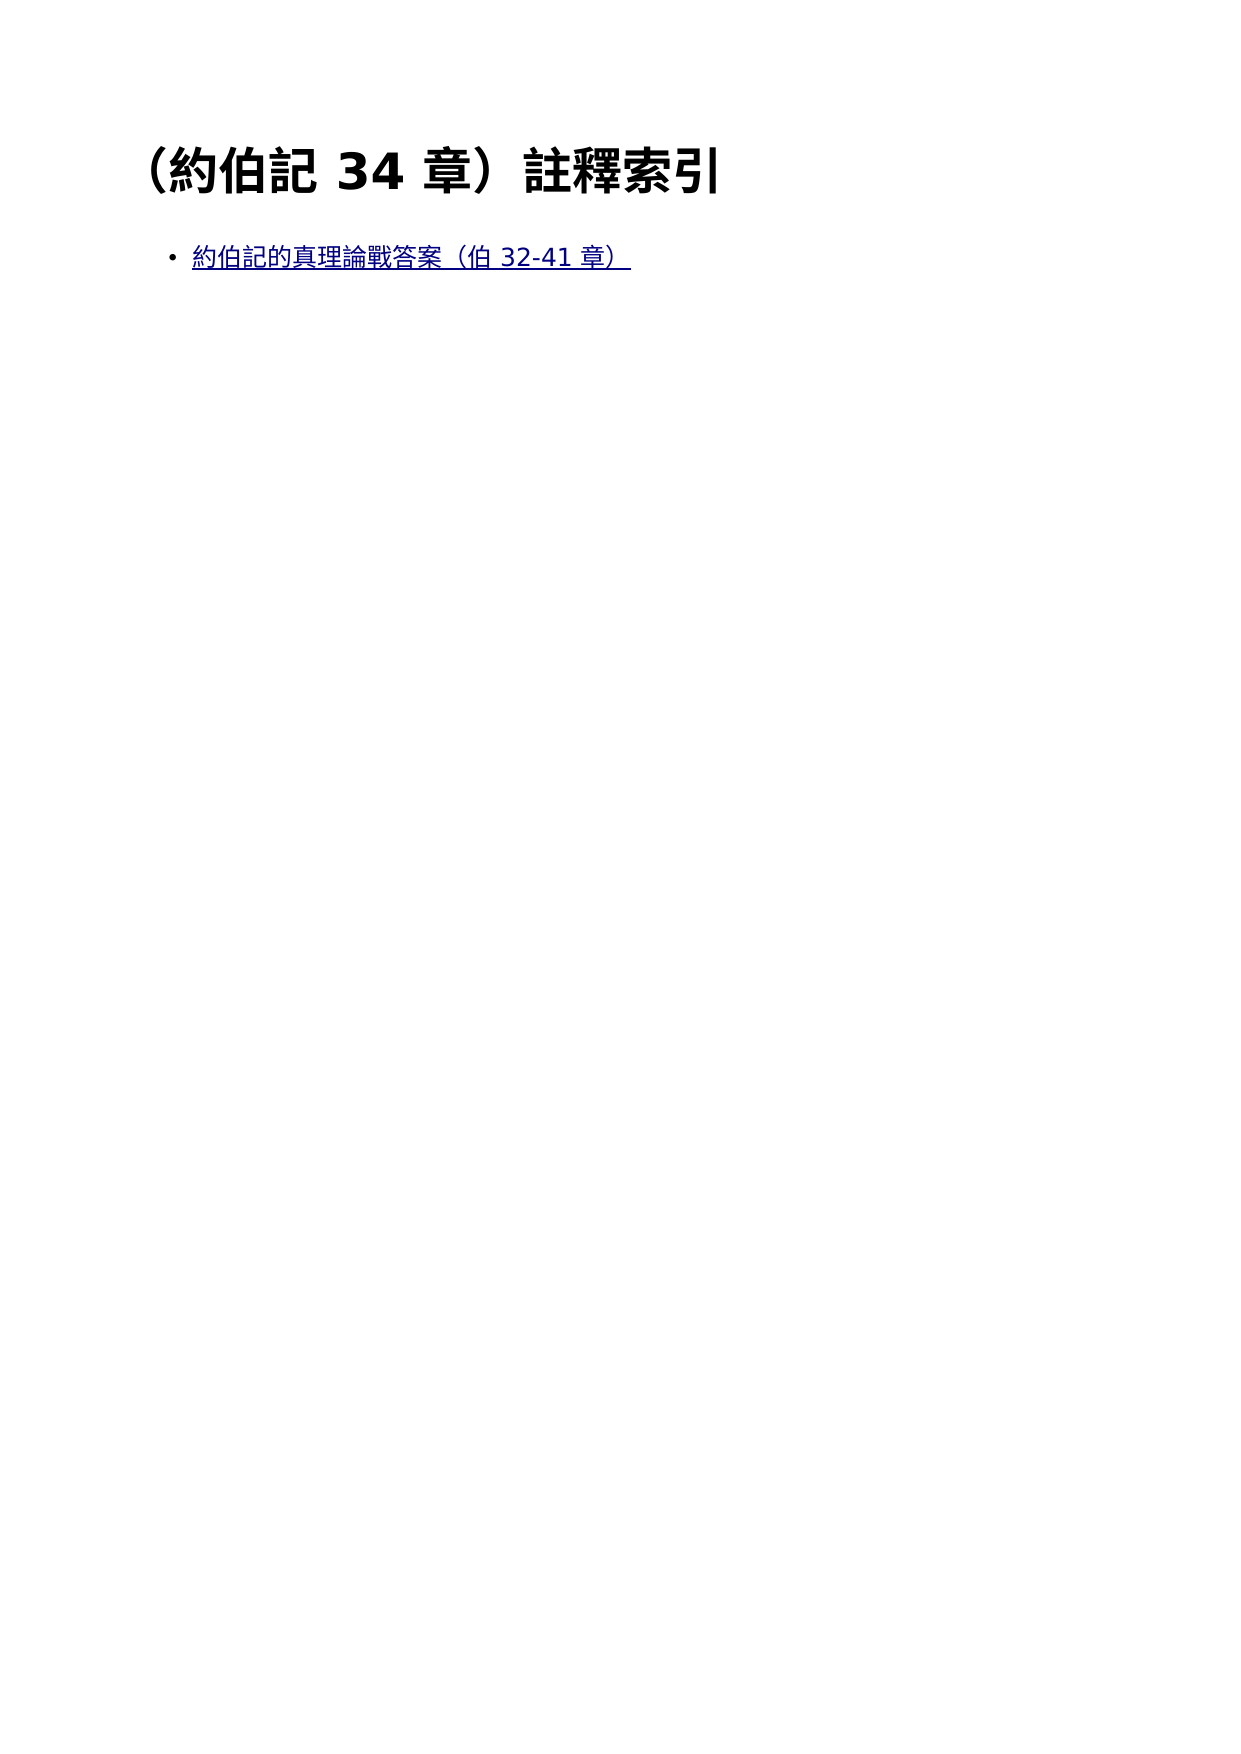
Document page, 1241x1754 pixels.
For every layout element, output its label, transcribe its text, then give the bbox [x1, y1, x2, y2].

list 約伯記的真理論戰答案（伯 32-41 章） [177, 243, 1122, 272]
subtitle （約伯記 34 章）註釋索引 [118, 143, 1122, 201]
